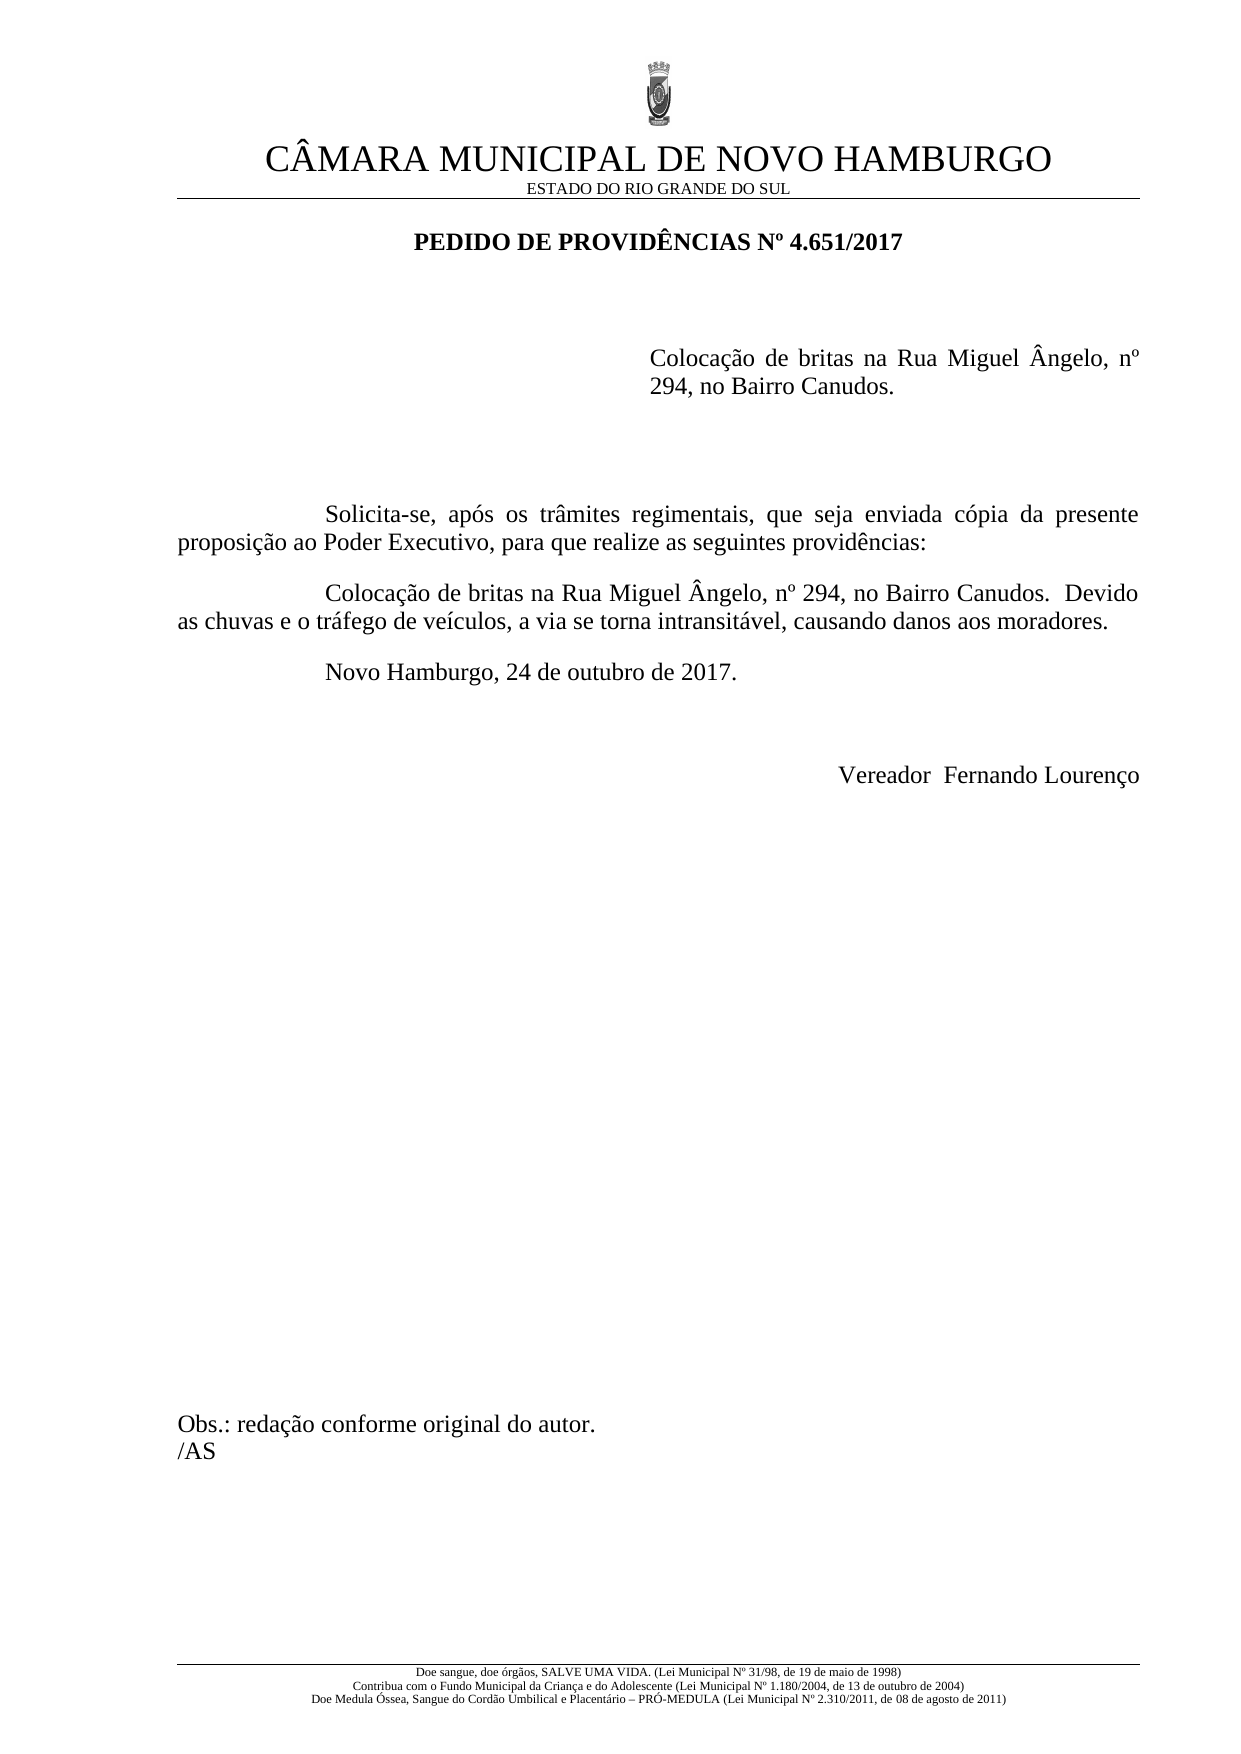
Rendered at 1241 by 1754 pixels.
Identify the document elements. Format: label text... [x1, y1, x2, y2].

text Vereador Fernando Lourenço [177, 761, 1140, 788]
text PEDIDO DE PROVIDÊNCIAS Nº 4.651/2017 [177, 228, 1140, 256]
text Colocação de britas na Rua Miguel Ângelo, nº 294, no Bairro Canudos. Devido as chuvas e o tráfego de veículos, a via se torna intransitável, causando danos aos moradores. [177, 579, 1140, 635]
text Obs.: redação conforme original do autor. [177, 1410, 1140, 1437]
text /AS [177, 1437, 1140, 1465]
text Novo Hamburgo, 24 de outubro de 2017. [177, 658, 1140, 686]
text Colocação de britas na Rua Miguel Ângelo, nº 294, no Bairro Canudos. [649, 344, 1140, 400]
text Solicita-se, após os trâmites regimentais, que seja enviada cópia da presente proposição ao Poder Executivo, para que realize as seguintes providências: [177, 500, 1140, 556]
